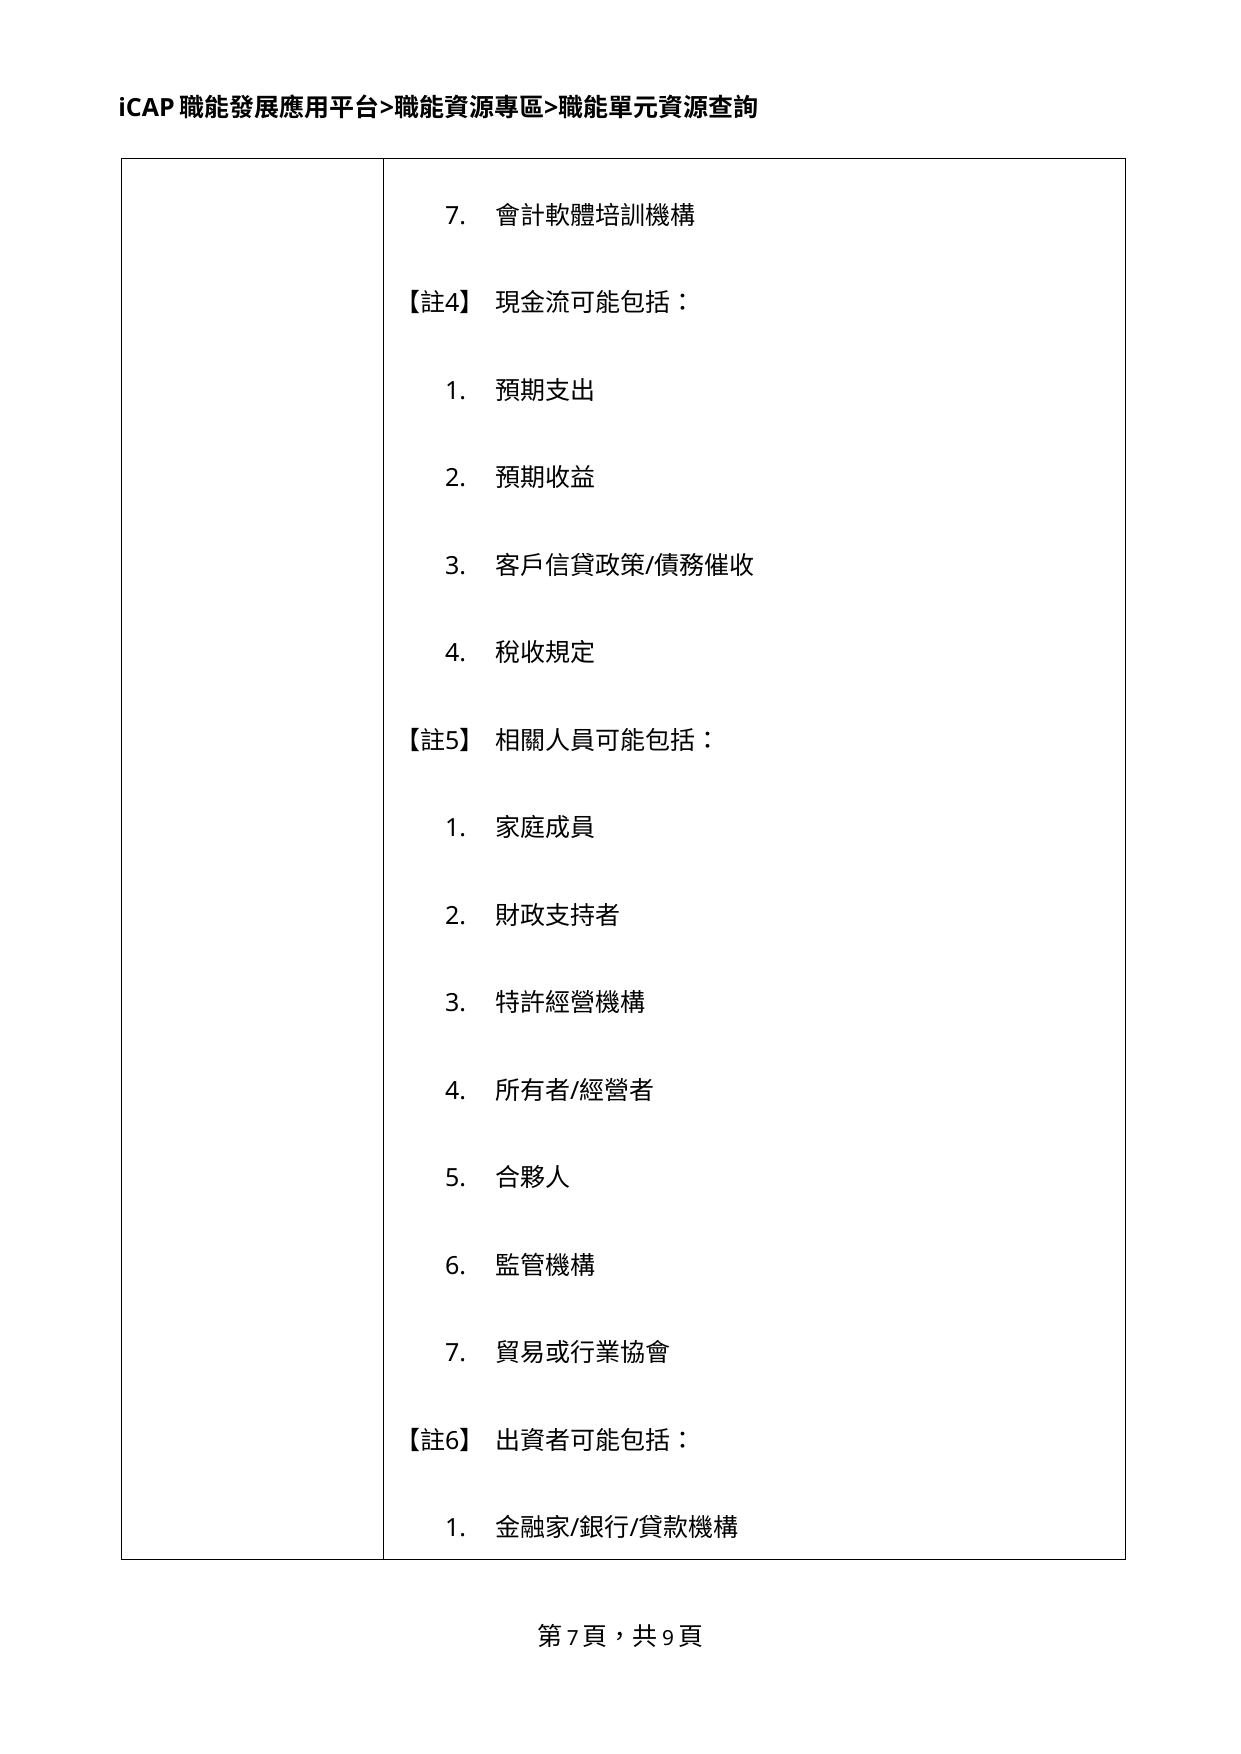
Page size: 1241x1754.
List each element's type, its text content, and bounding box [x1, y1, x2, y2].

table_cell 財務計劃可能包括： 透過產品/服務分析，確定銷售地點和銷售對象 長期現金流量估計 企業當前財務狀況 損益預測估計 截至目前的財務業績 可能的投資報酬 每月，每季或每年的報酬 非經常性資產計算 利潤，周轉率，資本和股本目標 預計利潤目標，定價策略，利潤率 可能的財務結果預測（預算） 預測(取決於此類訊息的重要性和業務週期的階段而變化) 執行行銷和生產策略所需的資源（人員，材料，廠房和設備） 檢視所需的財政投入（資金來源和形式） 風險衡量措施，以管理或最小化風險 流動資產、固定資產、債務和股東權益 與外部顧問合作，如投資分析師，會計師，投資人 財務資訊可能包括： 應計職工假/應享權利 資產管理策略，可能包括： 自有、租賃、分享、聯合 維護和部署資產 資產登記 資產負債表 記帳/會計/股票/工作成本記錄 商業活動報表 商業資本 現金簿 現金流量預測 財務預算 財務指標(可能是短期，中期和/或長期) 工資記錄，退休金權利 損益表 盈利能力，流動性/效率/財務結構的比率 風險管理 報表/預測 稅務申報，包括商品和服務稅 專業服務可能包括： 會計師 商業經紀人/商業顧問 政府機構 工業/貿易協會 律師和法律諮詢提供者 線上諮詢 會計軟體培訓機構 現金流可能包括： 預期支出 預期收益 客戶信貸政策/債務催收 稅收規定 相關人員可能包括： 家庭成員 財政支持者 特許經營機構 所有者/經營者 合夥人 監管機構 貿易或行業協會 出資者可能包括： 金融家/銀行/貸款機構 租賃及租購融資 創投機構 股東/合夥人/業主/家人/朋友 信用政策可能包括： 抵押品 信用額度 信用證明 催收 付款方式 本地身份證明 交易條件 財務比率可能包括： 流動比例 債務周轉天數 日現貨庫存 費用比 毛利率 流動性比率 淨利率 股本/負債比率 投資報酬率/總資產報酬率 員工生產力 存貨周轉率 [384, 159, 1125, 1559]
table_cell [122, 159, 383, 1559]
